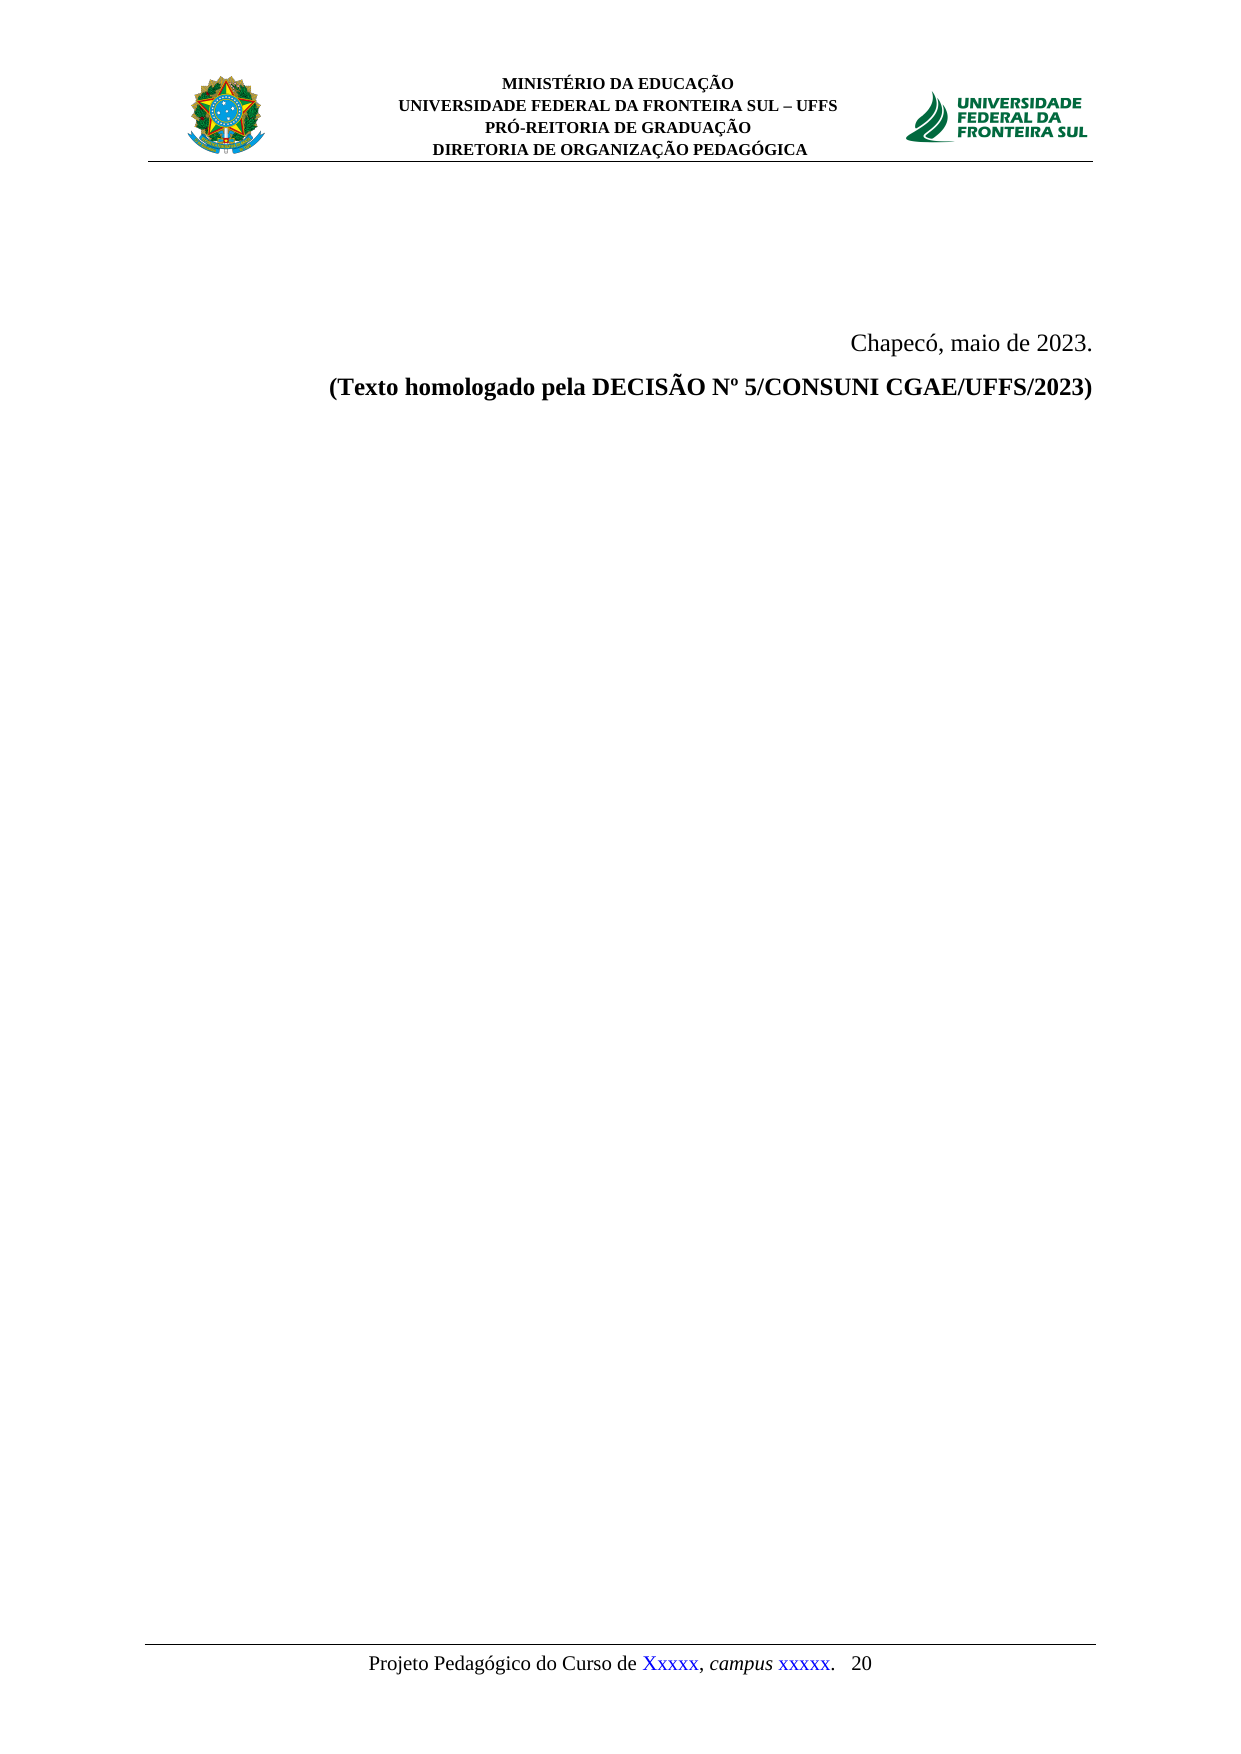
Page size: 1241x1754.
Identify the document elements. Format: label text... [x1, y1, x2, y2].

picture [187, 76, 265, 154]
text Chapecó, maio de 2023. [148, 328, 1093, 357]
text (Texto homologado pela DECISÃO Nº 5/CONSUNI CGAE/UFFS/2023) [148, 372, 1093, 400]
picture [903, 90, 1090, 146]
